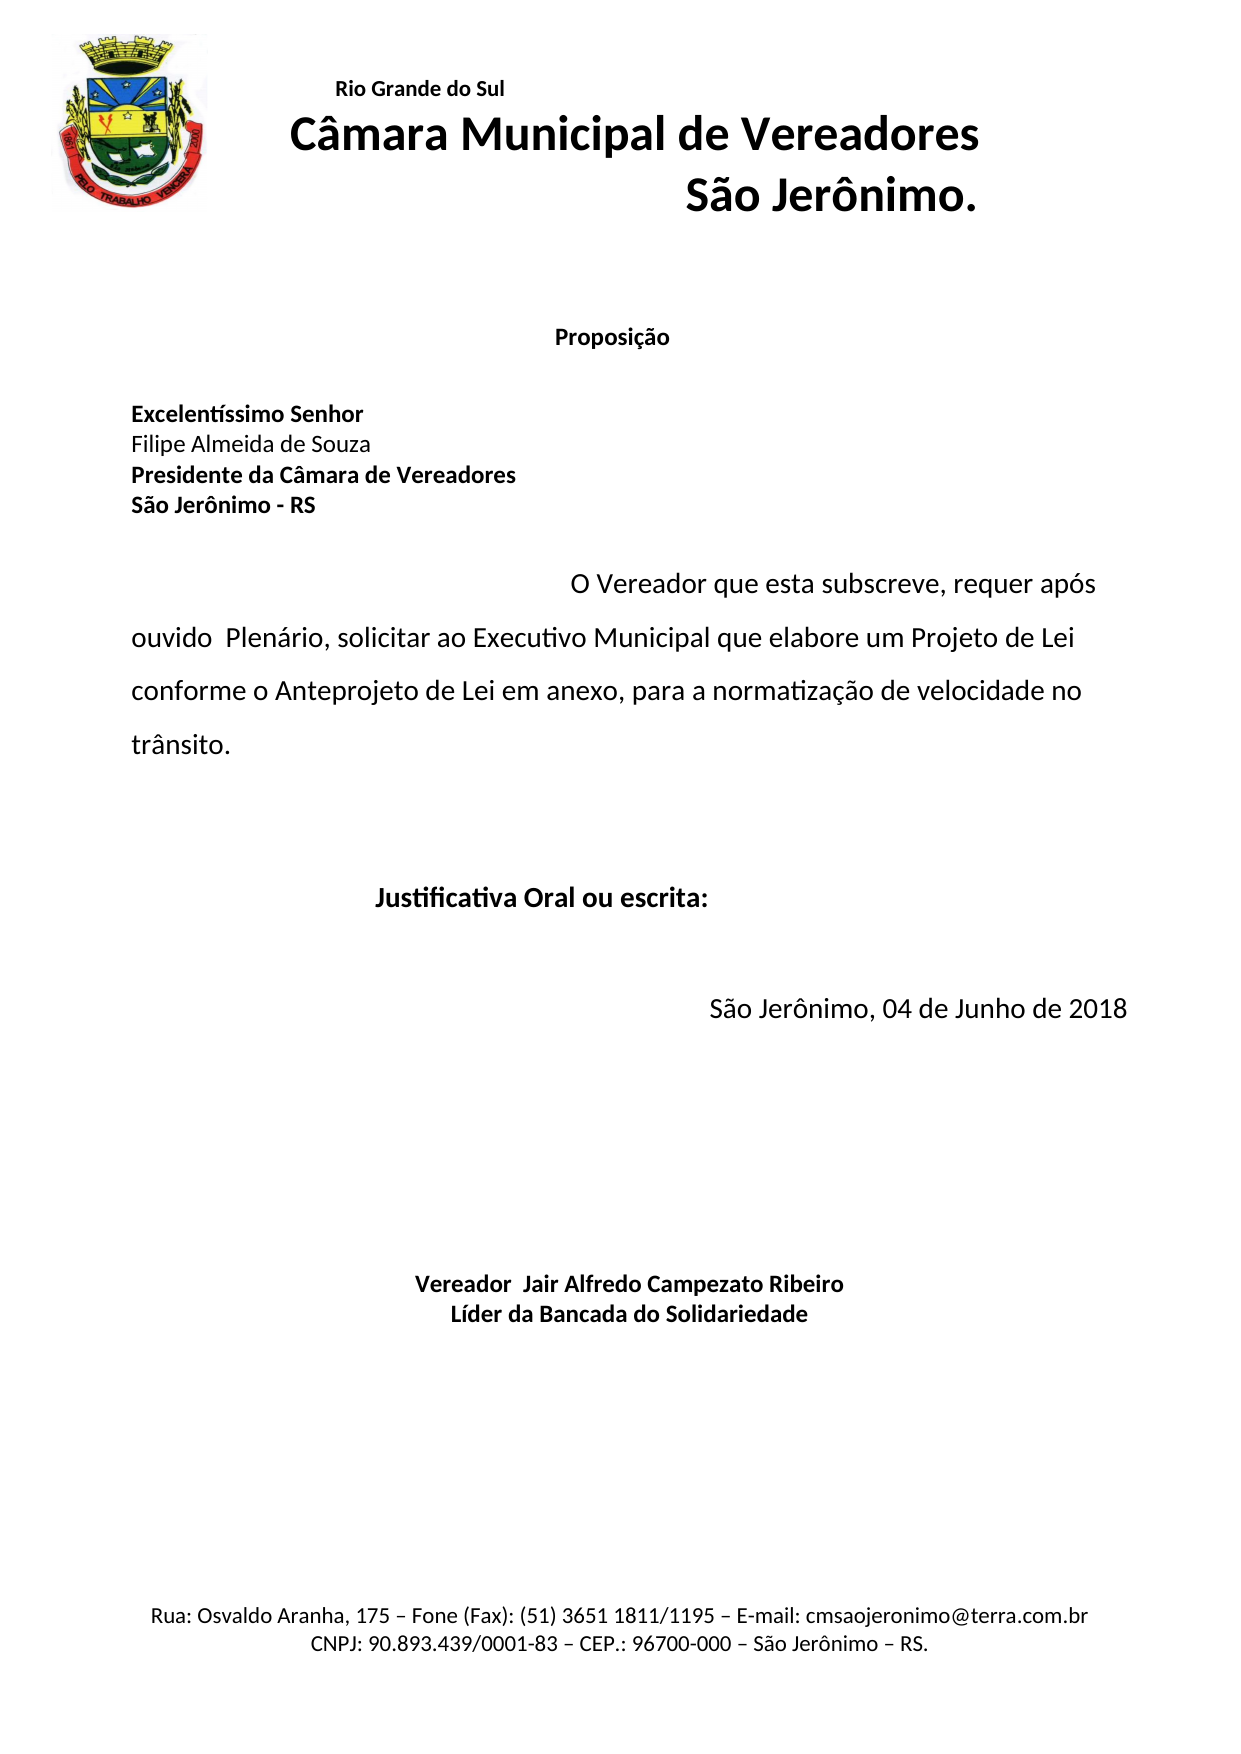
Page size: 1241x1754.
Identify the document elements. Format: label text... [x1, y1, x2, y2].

text Proposição [400, 322, 1128, 352]
text São Jerônimo, 04 de Junho de 2018 [131, 990, 1128, 1026]
text Presidente da Câmara de Vereadores [131, 459, 1128, 489]
text São Jerônimo - RS [131, 489, 1128, 520]
text Excelentíssimo Senhor [131, 398, 1128, 428]
text Líder da Bancada do Solidariedade [131, 1299, 1128, 1329]
text O Vereador que esta subscreve, requer após ouvido Plenário, solicitar ao Executivo Municipal que elabore um Projeto de Lei conforme o Anteprojeto de Lei em anexo, para a normatização de velocidade no trânsito. [131, 566, 1128, 762]
text Justificativa Oral ou escrita: [169, 879, 1143, 915]
text Filipe Almeida de Souza [131, 428, 1128, 459]
text Vereador Jair Alfredo Campezato Ribeiro [131, 1268, 1128, 1299]
